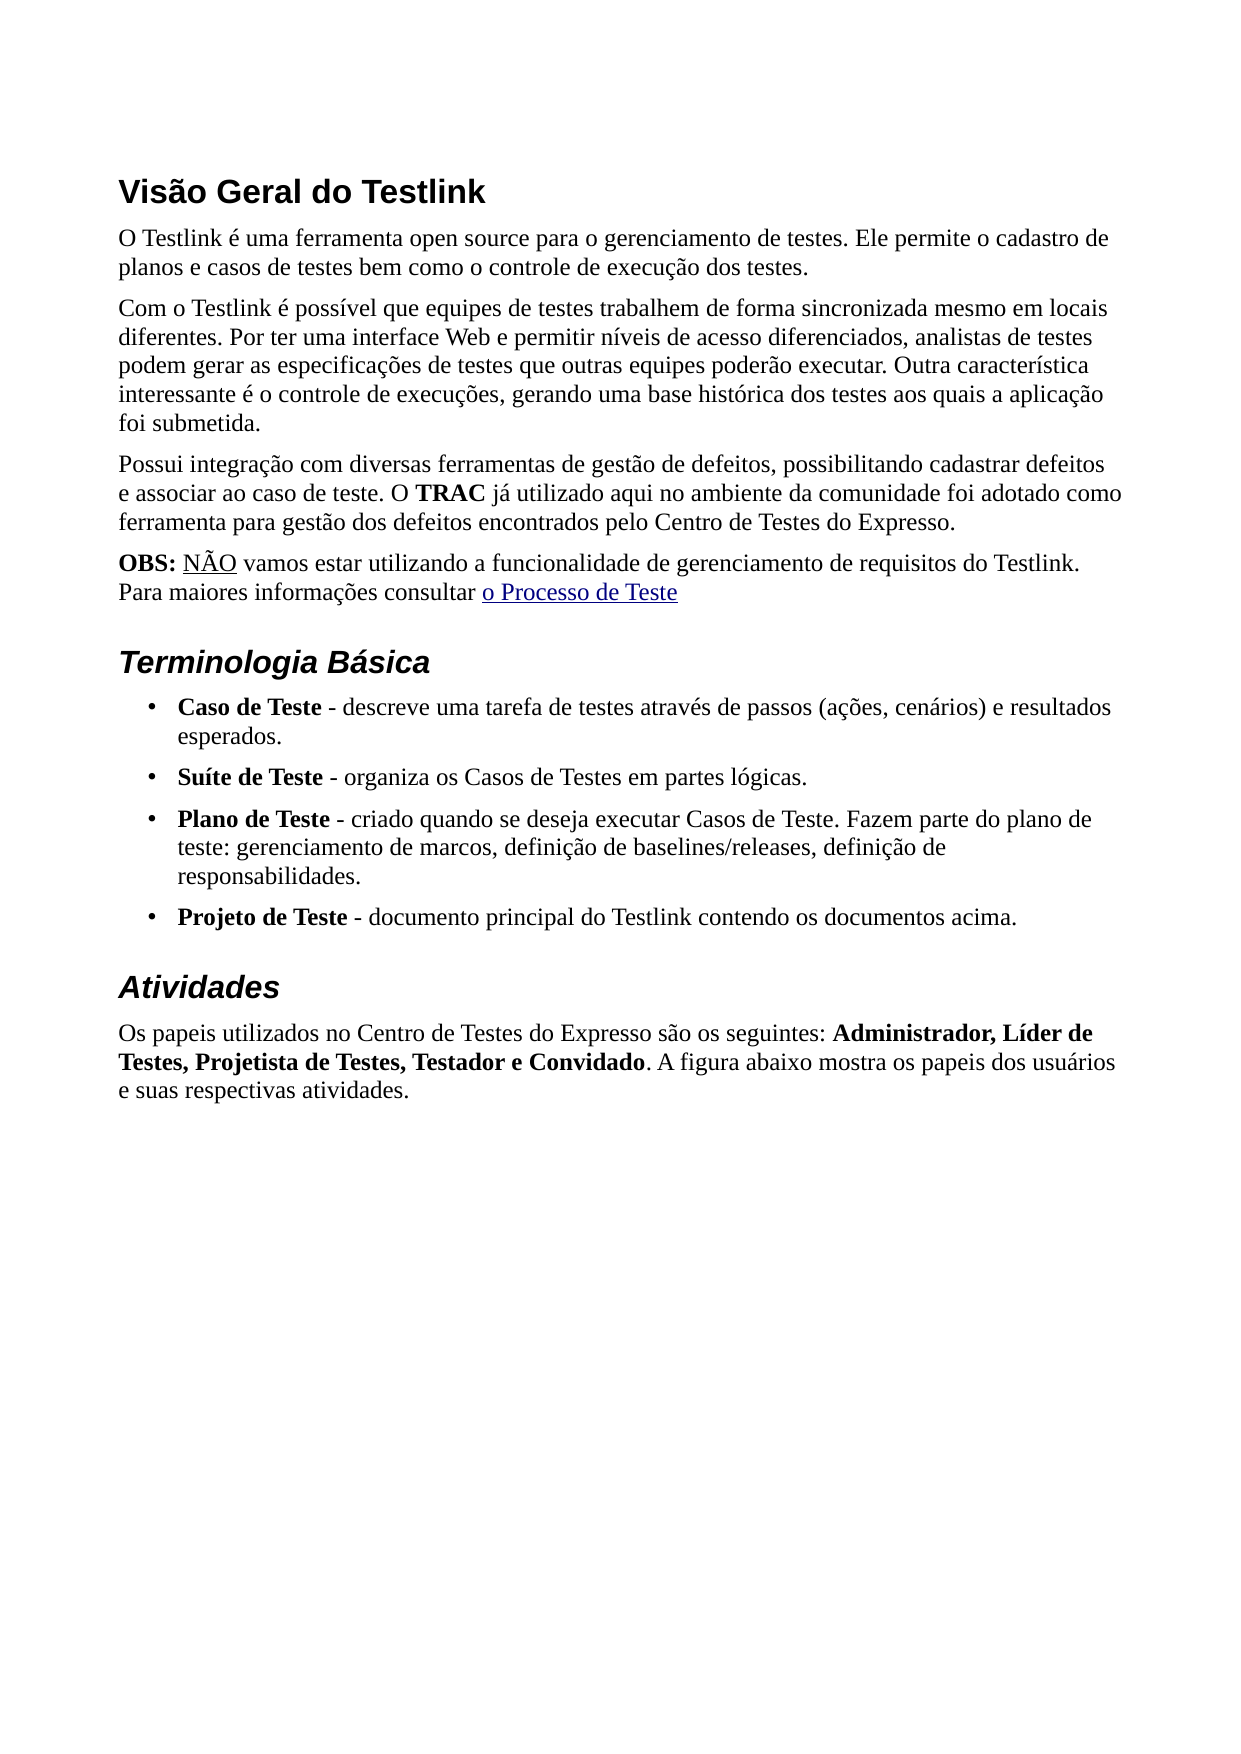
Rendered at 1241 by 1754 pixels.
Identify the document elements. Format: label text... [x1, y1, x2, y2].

list Caso de Teste - descreve uma tarefa de testes através de passos (ações, cenários) e resultados esperados. [148, 692, 1122, 750]
text Os papeis utilizados no Centro de Testes do Expresso são os seguintes: Administrador, Líder de Testes, Projetista de Testes, Testador e Convidado. A figura abaixo mostra os papeis dos usuários e suas respectivas atividades. [118, 1018, 1122, 1104]
text OBS: NÃO vamos estar utilizando a funcionalidade de gerenciamento de requisitos do Testlink. Para maiores informações consultar o Processo de Teste [118, 548, 1122, 606]
subtitle Visão Geral do Testlink [118, 172, 1122, 211]
list Suíte de Teste - organiza os Casos de Testes em partes lógicas. [148, 762, 1122, 791]
list Plano de Teste - criado quando se deseja executar Casos de Teste. Fazem parte do plano de teste: gerenciamento de marcos, definição de baselines/releases, definição de responsabilidades. [148, 804, 1122, 890]
list Projeto de Teste - documento principal do Testlink contendo os documentos acima. [148, 902, 1122, 931]
text Com o Testlink é possível que equipes de testes trabalhem de forma sincronizada mesmo em locais diferentes. Por ter uma interface Web e permitir níveis de acesso diferenciados, analistas de testes podem gerar as especificações de testes que outras equipes poderão executar. Outra característica interessante é o controle de execuções, gerando uma base histórica dos testes aos quais a aplicação foi submetida. [118, 293, 1122, 437]
subtitle Terminologia Básica [118, 643, 1122, 680]
subtitle Atividades [118, 969, 1122, 1006]
text O Testlink é uma ferramenta open source para o gerenciamento de testes. Ele permite o cadastro de planos e casos de testes bem como o controle de execução dos testes. [118, 223, 1122, 281]
text Possui integração com diversas ferramentas de gestão de defeitos, possibilitando cadastrar defeitos e associar ao caso de teste. O TRAC já utilizado aqui no ambiente da comunidade foi adotado como ferramenta para gestão dos defeitos encontrados pelo Centro de Testes do Expresso. [118, 449, 1122, 536]
